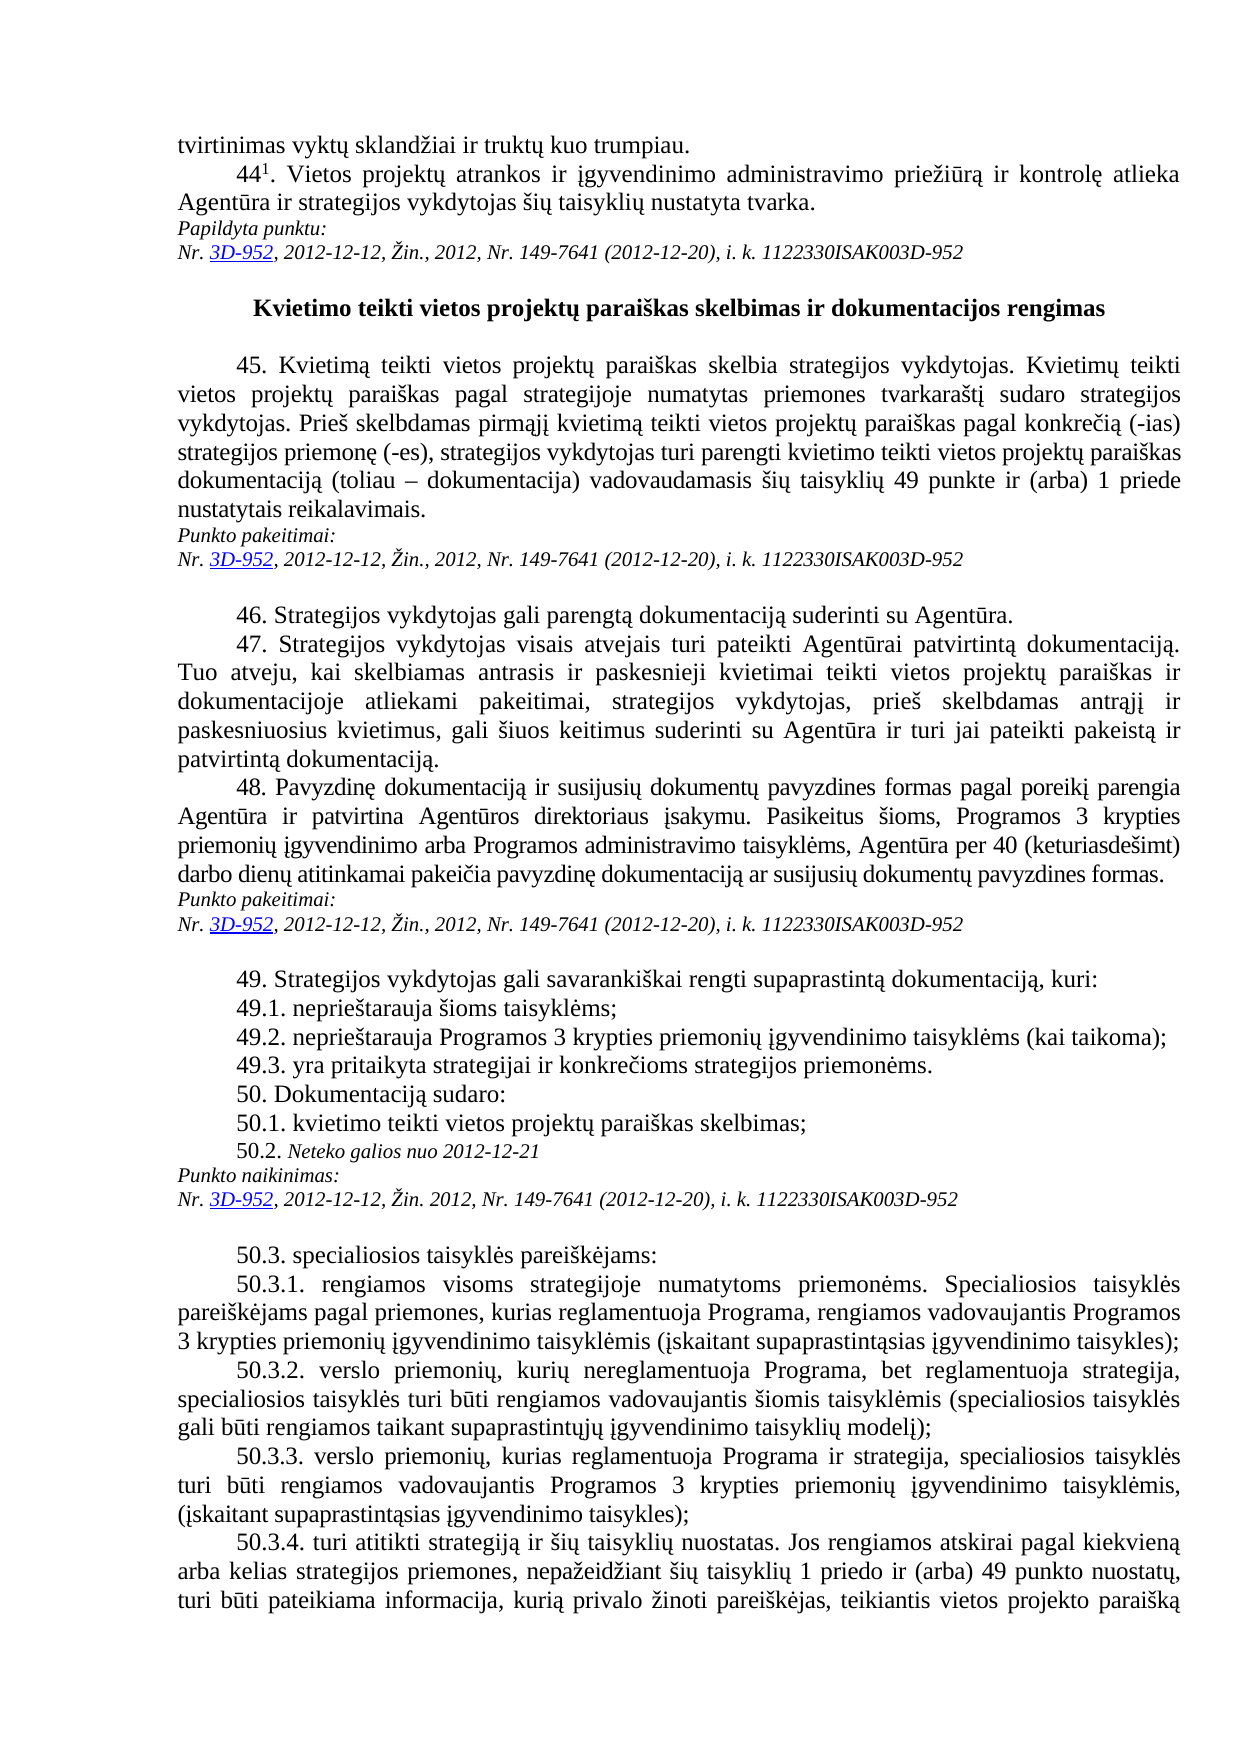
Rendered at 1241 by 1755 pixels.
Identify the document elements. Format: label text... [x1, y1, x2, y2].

text 50.3.2. verslo priemonių, kurių nereglamentuoja Programa, bet reglamentuoja strategija, specialiosios taisyklės turi būti rengiamos vadovaujantis šiomis taisyklėmis (specialiosios taisyklės gali būti rengiamos taikant supaprastintųjų įgyvendinimo taisyklių modelį); [177, 1355, 1181, 1441]
text Punkto pakeitimai: [177, 887, 1181, 911]
text Nr. 3D-952, 2012-12-12, Žin., 2012, Nr. 149-7641 (2012-12-20), i. k. 1122330ISAK003D-952 [177, 240, 1181, 264]
text Punkto pakeitimai: [177, 523, 1181, 547]
text 50.3. specialiosios taisyklės pareiškėjams: [177, 1240, 1181, 1269]
text 441. Vietos projektų atrankos ir įgyvendinimo administravimo priežiūrą ir kontrolę atlieka Agentūra ir strategijos vykdytojas šių taisyklių nustatyta tvarka. [177, 159, 1181, 216]
text 46. Strategijos vykdytojas gali parengtą dokumentaciją suderinti su Agentūra. [177, 600, 1181, 629]
text Nr. 3D-952, 2012-12-12, Žin. 2012, Nr. 149-7641 (2012-12-20), i. k. 1122330ISAK003D-952 [177, 1187, 1181, 1211]
text 49.1. neprieštarauja šioms taisyklėms; [177, 993, 1181, 1022]
text 50.3.4. turi atitikti strategiją ir šių taisyklių nuostatas. Jos rengiamos atskirai pagal kiekvieną arba kelias strategijos priemones, nepažeidžiant šių taisyklių 1 priedo ir (arba) 49 punkto nuostatų, turi būti pateikiama informacija, kurią privalo žinoti pareiškėjas, teikiantis vietos projekto paraišką [177, 1527, 1181, 1614]
text 50.3.1. rengiamos visoms strategijoje numatytoms priemonėms. Specialiosios taisyklės pareiškėjams pagal priemones, kurias reglamentuoja Programa, rengiamos vadovaujantis Programos 3 krypties priemonių įgyvendinimo taisyklėmis (įskaitant supaprastintąsias įgyvendinimo taisykles); [177, 1269, 1181, 1355]
text 49.2. neprieštarauja Programos 3 krypties priemonių įgyvendinimo taisyklėms (kai taikoma); [177, 1022, 1181, 1051]
text Kvietimo teikti vietos projektų paraiškas skelbimas ir dokumentacijos rengimas [177, 293, 1181, 322]
text 45. Kvietimą teikti vietos projektų paraiškas skelbia strategijos vykdytojas. Kvietimų teikti vietos projektų paraiškas pagal strategijoje numatytas priemones tvarkaraštį sudaro strategijos vykdytojas. Prieš skelbdamas pirmąjį kvietimą teikti vietos projektų paraiškas pagal konkrečią (-ias) strategijos priemonę (-es), strategijos vykdytojas turi parengti kvietimo teikti vietos projektų paraiškas dokumentaciją (toliau – dokumentacija) vadovaudamasis šių taisyklių 49 punkte ir (arba) 1 priede nustatytais reikalavimais. [177, 351, 1181, 523]
text Nr. 3D-952, 2012-12-12, Žin., 2012, Nr. 149-7641 (2012-12-20), i. k. 1122330ISAK003D-952 [177, 911, 1181, 936]
text 50. Dokumentaciją sudaro: [177, 1079, 1181, 1108]
text 50.2. Neteko galios nuo 2012-12-21 [177, 1137, 1181, 1163]
text 49. Strategijos vykdytojas gali savarankiškai rengti supaprastintą dokumentaciją, kuri: [177, 964, 1181, 993]
text 50.1. kvietimo teikti vietos projektų paraiškas skelbimas; [177, 1108, 1181, 1137]
text Nr. 3D-952, 2012-12-12, Žin., 2012, Nr. 149-7641 (2012-12-20), i. k. 1122330ISAK003D-952 [177, 547, 1181, 571]
text 48. Pavyzdinę dokumentaciją ir susijusių dokumentų pavyzdines formas pagal poreikį parengia Agentūra ir patvirtina Agentūros direktoriaus įsakymu. Pasikeitus šioms, Programos 3 krypties priemonių įgyvendinimo arba Programos administravimo taisyklėms, Agentūra per 40 (keturiasdešimt) darbo dienų atitinkamai pakeičia pavyzdinę dokumentaciją ar susijusių dokumentų pavyzdines formas. [177, 772, 1181, 887]
text 47. Strategijos vykdytojas visais atvejais turi pateikti Agentūrai patvirtintą dokumentaciją. Tuo atveju, kai skelbiamas antrasis ir paskesnieji kvietimai teikti vietos projektų paraiškas ir dokumentacijoje atliekami pakeitimai, strategijos vykdytojas, prieš skelbdamas antrąjį ir paskesniuosius kvietimus, gali šiuos keitimus suderinti su Agentūra ir turi jai pateikti pakeistą ir patvirtintą dokumentaciją. [177, 629, 1181, 772]
text tvirtinimas vyktų sklandžiai ir truktų kuo trumpiau. [177, 130, 1181, 159]
text 49.3. yra pritaikyta strategijai ir konkrečioms strategijos priemonėms. [177, 1051, 1181, 1079]
text Papildyta punktu: [177, 216, 1181, 240]
text 50.3.3. verslo priemonių, kurias reglamentuoja Programa ir strategija, specialiosios taisyklės turi būti rengiamos vadovaujantis Programos 3 krypties priemonių įgyvendinimo taisyklėmis, (įskaitant supaprastintąsias įgyvendinimo taisykles); [177, 1441, 1181, 1527]
text Punkto naikinimas: [177, 1163, 1181, 1187]
